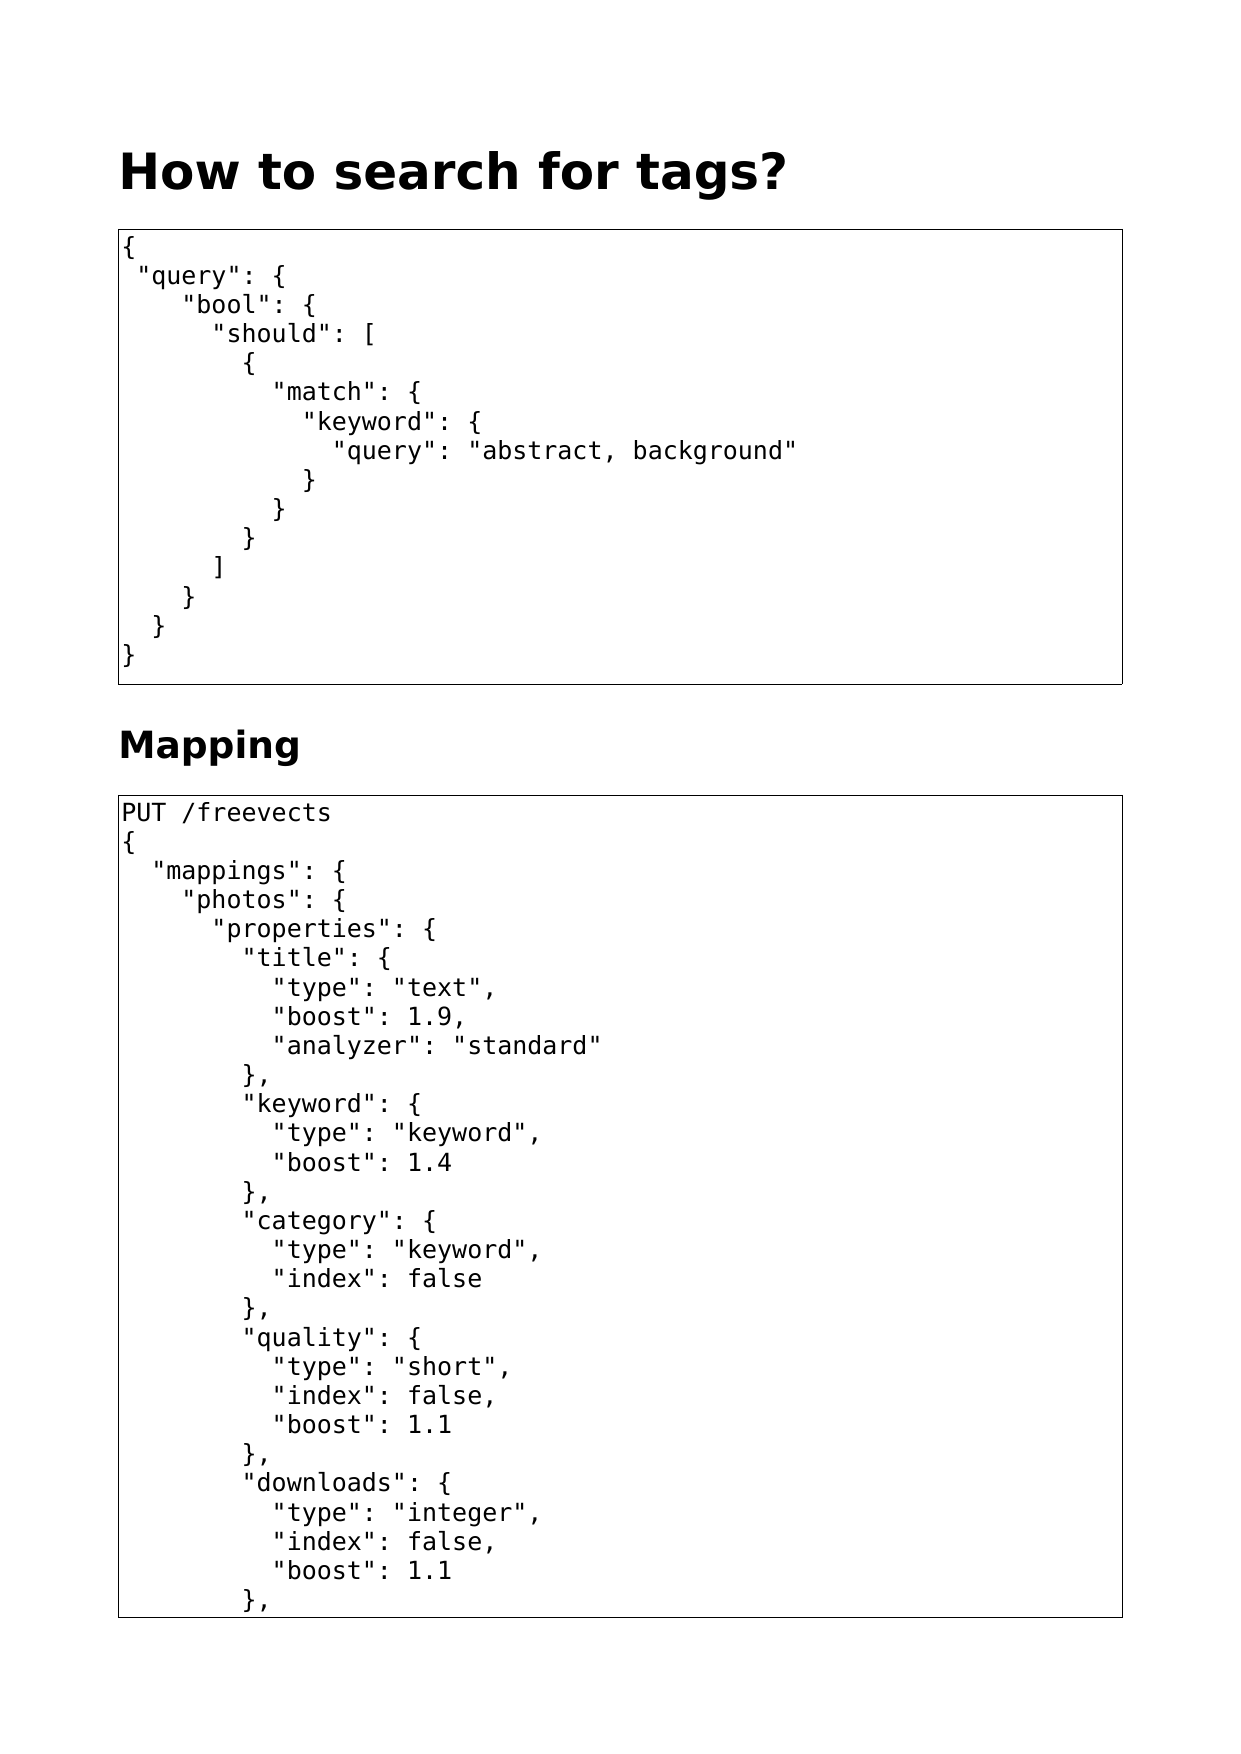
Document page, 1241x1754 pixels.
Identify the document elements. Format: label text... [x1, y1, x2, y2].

table_header { "query": { "bool": { "should": [ { "match": { "keyword": { "query": "abstract, background" } } } ] } } } [119, 230, 1122, 684]
subtitle Mapping [118, 724, 1122, 767]
table_header PUT /freevects { "mappings": { "photos": { "properties": { "title": { "type": "text", "boost": 1.9, "analyzer": "standard" }, "keyword": { "type": "keyword", "boost": 1.4 }, "category": { "type": "keyword", "index": false }, "quality": { "type": "short", "index": false, "boost": 1.1 }, "downloads": { "type": "integer", "index": false, "boost": 1.1 }, [119, 796, 1122, 1617]
subtitle How to search for tags? [118, 143, 1122, 201]
